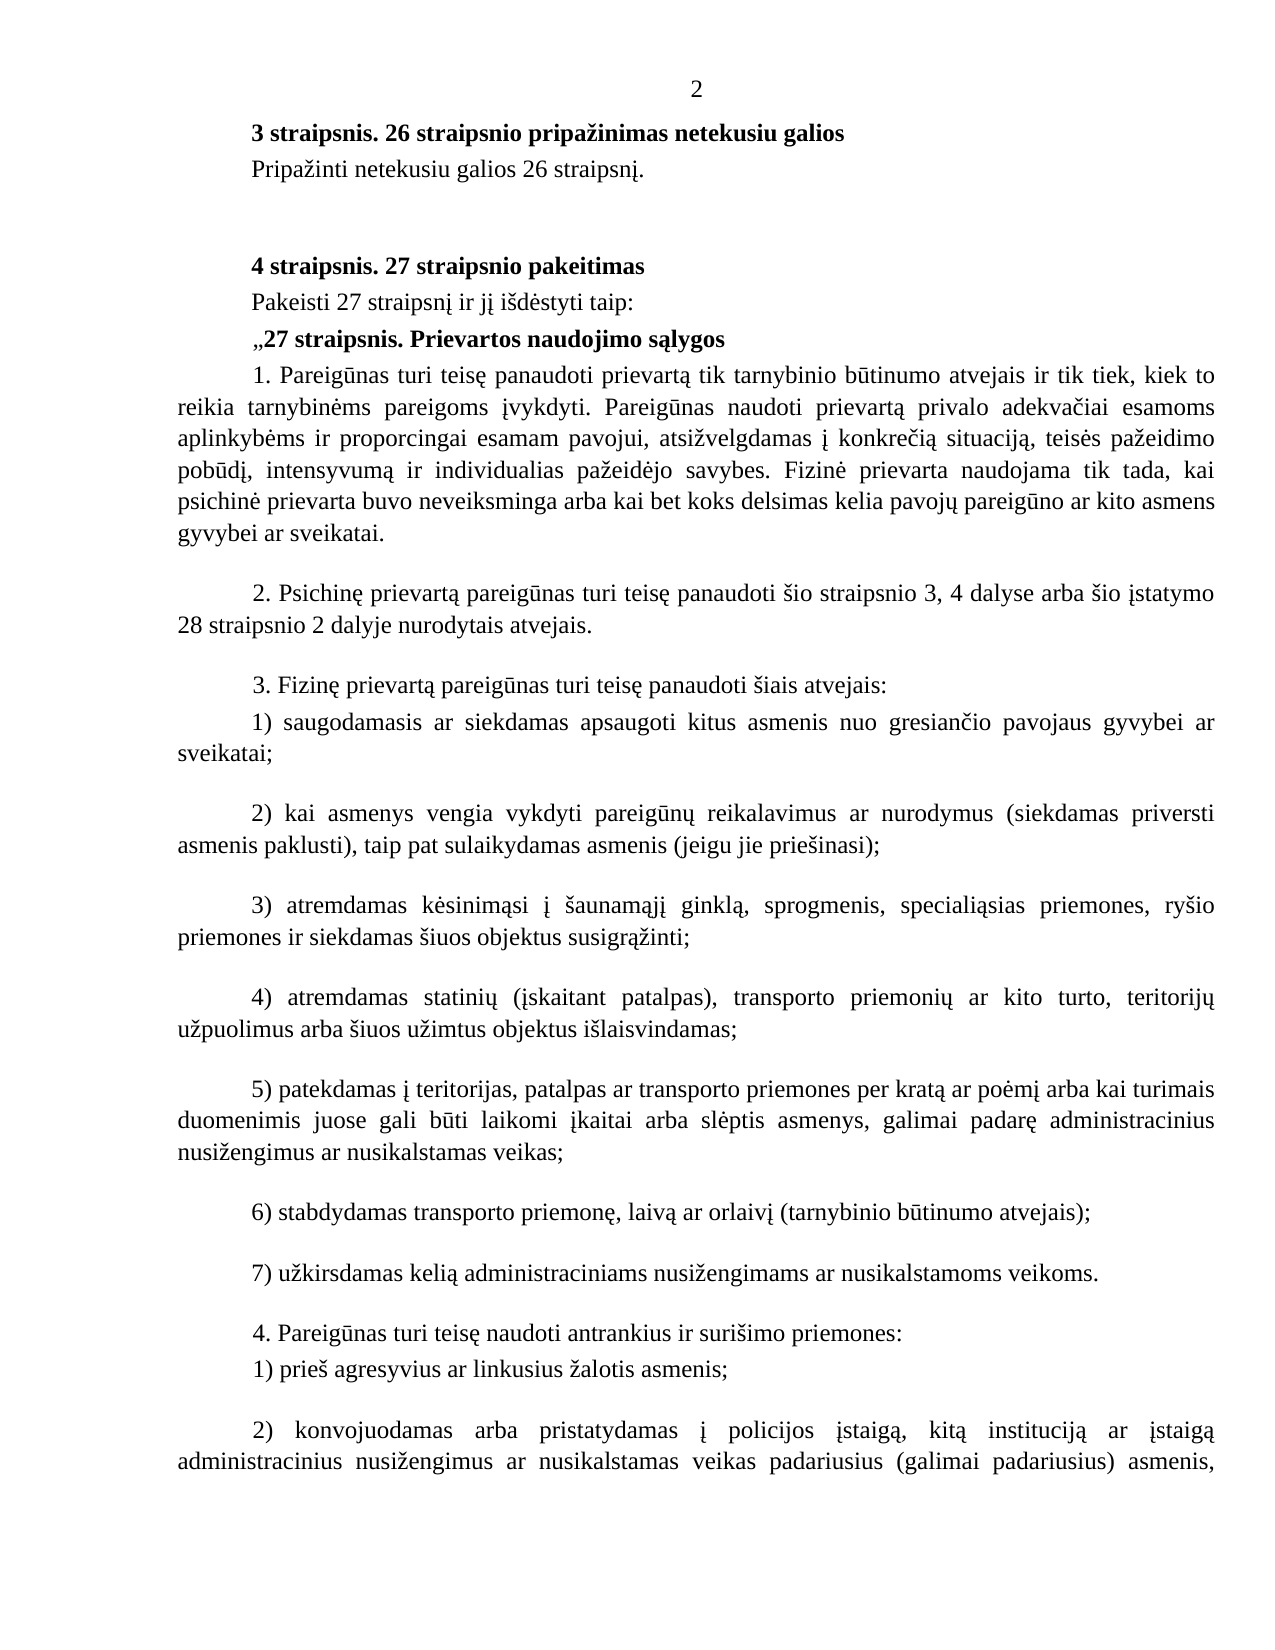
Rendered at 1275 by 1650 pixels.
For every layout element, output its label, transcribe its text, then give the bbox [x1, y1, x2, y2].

text 3 straipsnis. 26 straipsnio pripažinimas netekusiu galios [177, 118, 1216, 147]
text 2. Psichinę prievartą pareigūnas turi teisę panaudoti šio straipsnio 3, 4 dalyse arba šio įstatymo 28 straipsnio 2 dalyje nurodytais atvejais. [177, 578, 1216, 639]
text 4. Pareigūnas turi teisę naudoti antrankius ir surišimo priemones: [177, 1318, 1216, 1347]
text 5) patekdamas į teritorijas, patalpas ar transporto priemones per kratą ar poėmį arba kai turimais duomenimis juose gali būti laikomi įkaitai arba slėptis asmenys, galimai padarę administracinius nusižengimus ar nusikalstamas veikas; [177, 1074, 1216, 1166]
text 7) užkirsdamas kelią administraciniams nusižengimams ar nusikalstamoms veikoms. [177, 1258, 1216, 1287]
text Pakeisti 27 straipsnį ir jį išdėstyti taip: [177, 287, 1216, 316]
text Pripažinti netekusiu galios 26 straipsnį. [177, 154, 1216, 183]
text 3) atremdamas kėsinimąsi į šaunamąjį ginklą, sprogmenis, specialiąsias priemones, ryšio priemones ir siekdamas šiuos objektus susigrąžinti; [177, 890, 1216, 951]
text 4) atremdamas statinių (įskaitant patalpas), transporto priemonių ar kito turto, teritorijų užpuolimus arba šiuos užimtus objektus išlaisvindamas; [177, 982, 1216, 1042]
text „27 straipsnis. Prievartos naudojimo sąlygos [177, 324, 1216, 353]
text 1) prieš agresyvius ar linkusius žalotis asmenis; [177, 1354, 1216, 1383]
text 1. Pareigūnas turi teisę panaudoti prievartą tik tarnybinio būtinumo atvejais ir tik tiek, kiek to reikia tarnybinėms pareigoms įvykdyti. Pareigūnas naudoti prievartą privalo adekvačiai esamoms aplinkybėms ir proporcingai esamam pavojui, atsižvelgdamas į konkrečią situaciją, teisės pažeidimo pobūdį, intensyvumą ir individualias pažeidėjo savybes. Fizinė prievarta naudojama tik tada, kai psichinė prievarta buvo neveiksminga arba kai bet koks delsimas kelia pavojų pareigūno ar kito asmens gyvybei ar sveikatai. [177, 360, 1216, 547]
text 2) konvojuodamas arba pristatydamas į policijos įstaigą, kitą instituciją ar įstaigą administracinius nusižengimus ar nusikalstamas veikas padariusius (galimai padariusius) asmenis, [177, 1415, 1216, 1475]
text 2) kai asmenys vengia vykdyti pareigūnų reikalavimus ar nurodymus (siekdamas priversti asmenis paklusti), taip pat sulaikydamas asmenis (jeigu jie priešinasi); [177, 798, 1216, 859]
text 6) stabdydamas transporto priemonę, laivą ar orlaivį (tarnybinio būtinumo atvejais); [177, 1197, 1216, 1226]
text 1) saugodamasis ar siekdamas apsaugoti kitus asmenis nuo gresiančio pavojaus gyvybei ar sveikatai; [177, 707, 1216, 767]
text 4 straipsnis. 27 straipsnio pakeitimas [177, 251, 1216, 280]
text 3. Fizinę prievartą pareigūnas turi teisę panaudoti šiais atvejais: [177, 670, 1216, 699]
